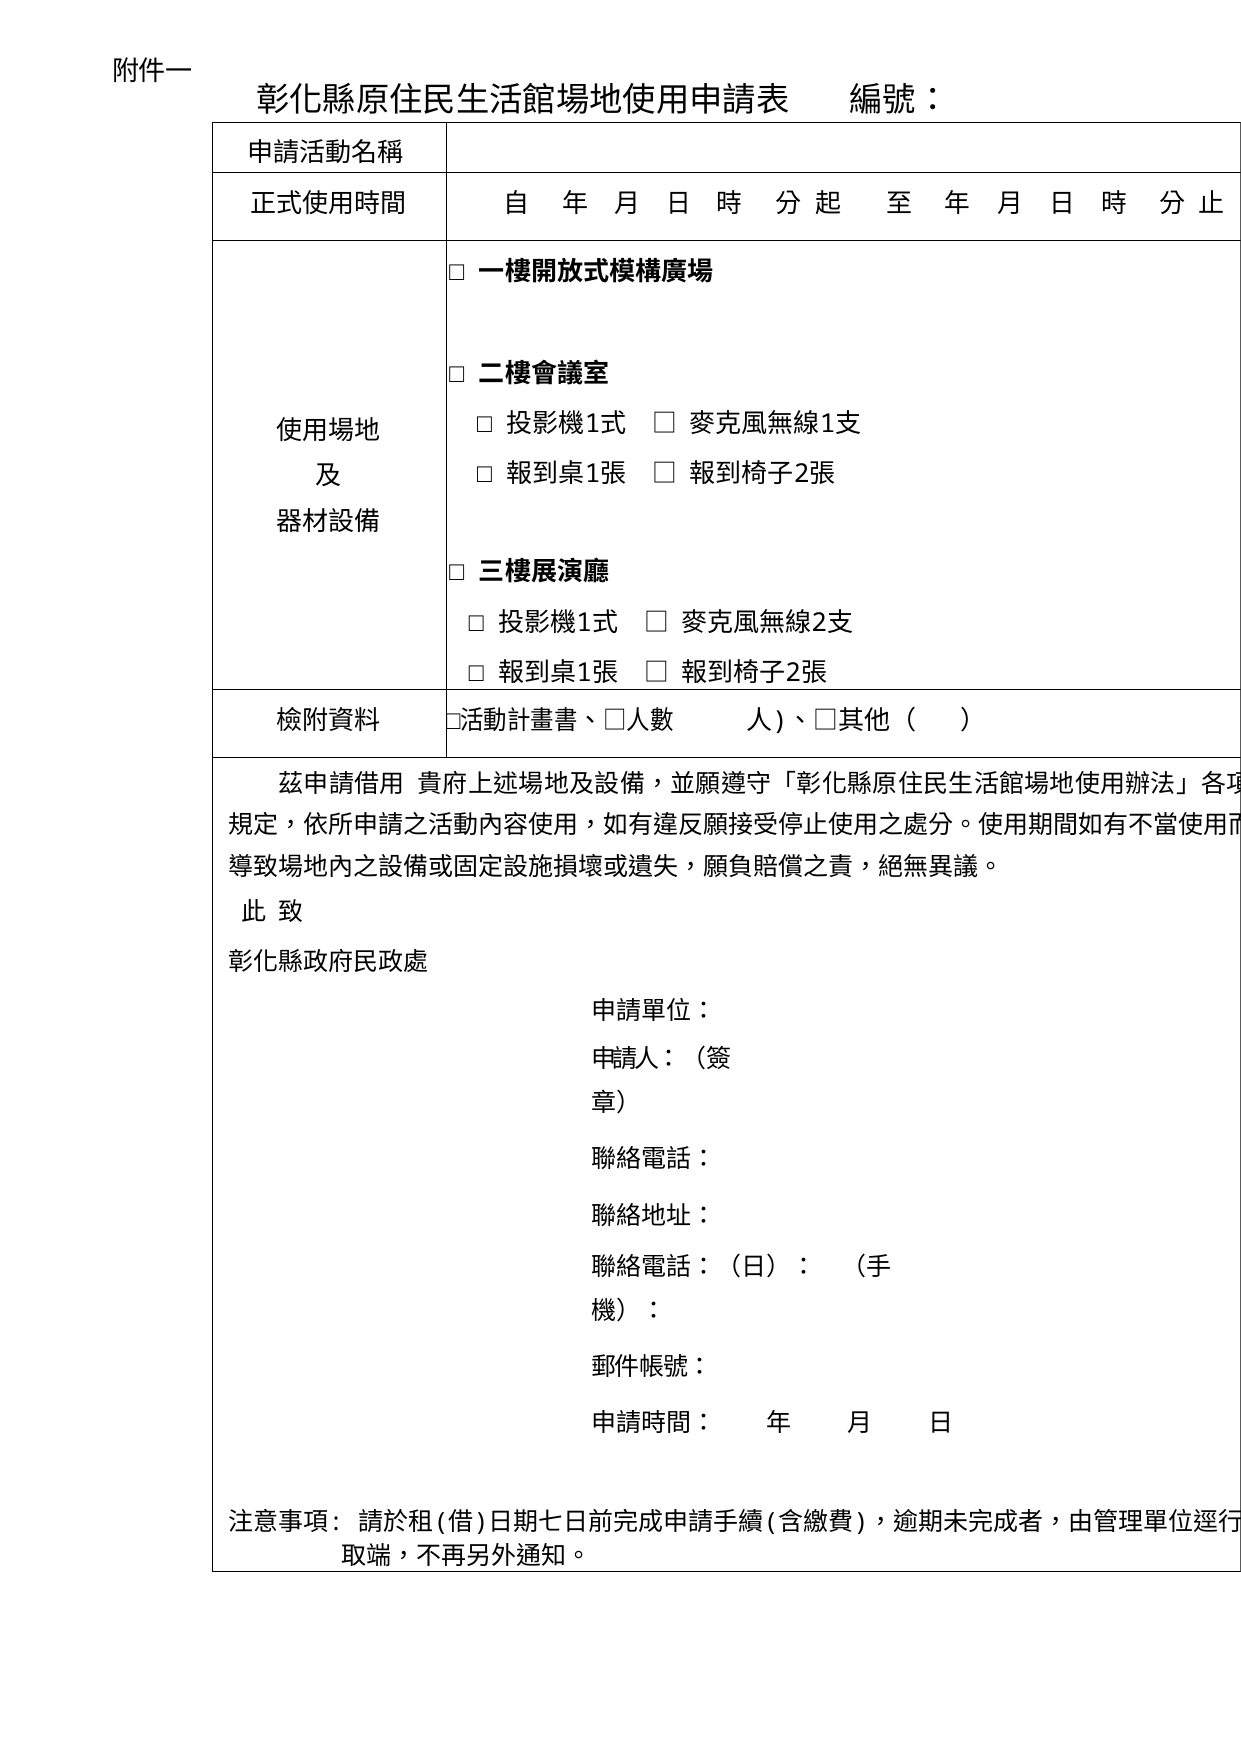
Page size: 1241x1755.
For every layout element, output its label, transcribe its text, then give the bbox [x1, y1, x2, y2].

table_header 申請活動名稱 [213, 123, 446, 172]
table_cell 時 [1087, 173, 1142, 239]
table_cell □ 一樓開放式模構廣場 □ 二樓會議室 □ 投影機1式 □ 麥克風無線1支 □ 報到桌1張 □ 報到椅子2張 □ 三樓展演廳 □ 投影機1式 □ 麥克風無線2支 □ 報到桌1張 □ 報到椅子2張 [447, 241, 1240, 689]
table_cell 人)、□其他（ [708, 690, 927, 757]
table_cell 年 [928, 173, 991, 239]
table_cell 使用場地及 器材設備 [213, 241, 446, 689]
table_cell 時 [708, 173, 743, 239]
table_cell □活動計畫書、□人數 [447, 690, 708, 757]
table_cell 茲申請借用 貴府上述場地及設備，並願遵守「彰化縣原住民生活館場地使用辦法」各項規定，依所申請之活動內容使用，如有違反願接受停止使用之處分。使用期間如有不當使用而導致場地內之設備或固定設施損壞或遺失，願負賠償之責，絕無異議。 此 致 彰化縣政府民政處 申請單位： 申請人：（簽章） 聯絡電話： 聯絡地址： 聯絡電話：（日）： （手機）： 郵件帳號： 申請時間： 年 月 日 注意事項: 請於租(借)日期七日前完成申請手續(含繳費)，逾期未完成者，由管理單位逕行 取端，不再另外通知。 [213, 758, 1240, 1571]
table_cell 日 [1035, 173, 1087, 239]
table_cell 正式使用時間 [213, 173, 446, 239]
text 彰化縣原住民生活館場地使用申請表 編號： [216, 73, 1182, 122]
table_header [447, 123, 1240, 172]
text 附件一 [112, 35, 193, 91]
table_cell ） [928, 690, 1240, 757]
table_cell 分 起 至 [744, 173, 927, 239]
table_cell 自 年 月 日 [447, 173, 708, 239]
table_cell 分 止 [1142, 173, 1240, 239]
table_cell 月 [991, 173, 1035, 239]
table_cell 檢附資料 [213, 690, 446, 757]
